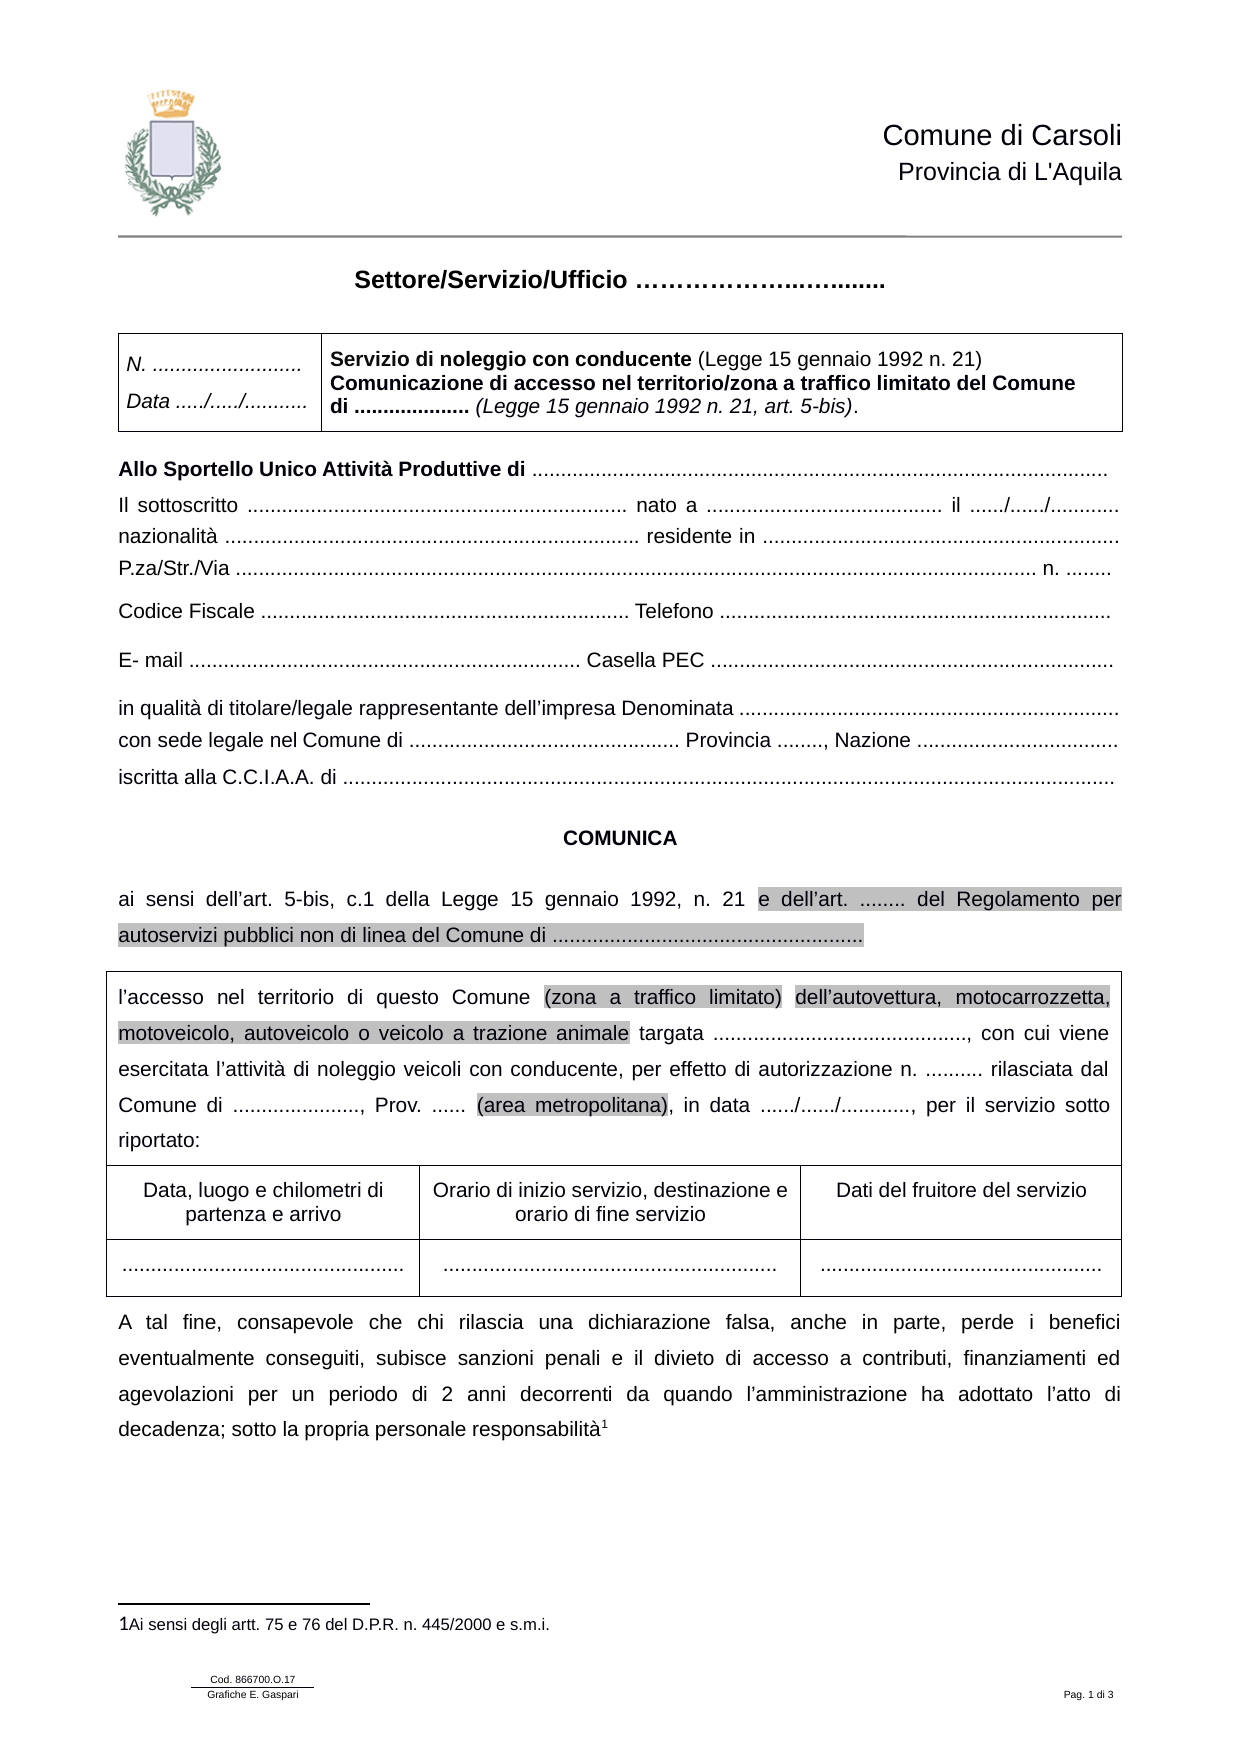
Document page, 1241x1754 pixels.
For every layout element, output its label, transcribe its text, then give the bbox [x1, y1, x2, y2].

table_cell ................................................. [801, 1240, 1121, 1296]
text Settore/Servizio/Ufficio ………………...…........ [118, 265, 1122, 293]
text COMUNICA [118, 826, 1122, 850]
table_header Servizio di noleggio con conducente (Legge 15 gennaio 1992 n. 21) Comunicazione di accesso nel territorio/zona a traffico limitato del Comune di .................... (Legge 15 gennaio 1992 n. 21, art. 5-bis). [322, 334, 1122, 431]
text A tal fine, consapevole che chi rilascia una dichiarazione falsa, anche in parte, perde i benefici eventualmente conseguiti, subisce sanzioni penali e il divieto di accesso a contributi, finanziamenti ed agevolazioni per un periodo di 2 anni decorrenti da quando l’amministrazione ha adottato l’atto di decadenza; sotto la propria personale responsabilità [118, 1309, 1122, 1441]
table_header N. .......................... Data ...../...../........... [119, 334, 321, 431]
table_cell Dati del fruitore del servizio [801, 1166, 1121, 1239]
table_cell ................................................. [107, 1240, 419, 1296]
text E- mail .................................................................... Casella PEC ...................................................................... [118, 648, 1122, 672]
text Il sottoscritto .................................................................. nato a ......................................... il ....../....../............ nazionalità ........................................................................ residente in .............................................................. P.za/Str./Via ........................................................................................................................................... n. ........ [118, 493, 1122, 579]
text iscritta alla C.C.I.A.A. di ...................................................................................................................................... [118, 765, 1122, 789]
text ai sensi dell’art. 5-bis, c.1 della Legge 15 gennaio 1992, n. 21 e dell’art. ........ del Regolamento per autoservizi pubblici non di linea del Comune di ...................................................... [118, 887, 1122, 947]
text Comune di Carsoli [224, 118, 1122, 152]
table_header l’accesso nel territorio di questo Comune (zona a traffico limitato) dell’autovettura, motocarrozzetta, motoveicolo, autoveicolo o veicolo a trazione animale targata ............................................, con cui viene esercitata l’attività di noleggio veicoli con conducente, per effetto di autorizzazione n. .......... rilasciata dal Comune di ......................, Prov. ...... (area metropolitana), in data ....../....../............, per il servizio sotto riportato: [107, 972, 1121, 1165]
table_cell .......................................................... [420, 1240, 800, 1296]
picture [122, 87, 224, 219]
text Allo Sportello Unico Attività Produttive di .................................................................................................... [118, 457, 1122, 481]
table_cell Data, luogo e chilometri di partenza e arrivo [107, 1166, 419, 1239]
table_cell Orario di inizio servizio, destinazione e orario di fine servizio [420, 1166, 800, 1239]
text Ai sensi degli artt. 75 e 76 del D.P.R. n. 445/2000 e s.m.i. [118, 1610, 1122, 1636]
text Codice Fiscale ................................................................ Telefono .................................................................... [118, 599, 1122, 623]
text in qualità di titolare/legale rappresentante dell’impresa Denominata .................................................................. [118, 696, 1122, 720]
text con sede legale nel Comune di ............................................... Provincia ........, Nazione ................................... [118, 728, 1122, 752]
text Provincia di L'Aquila [224, 157, 1122, 185]
